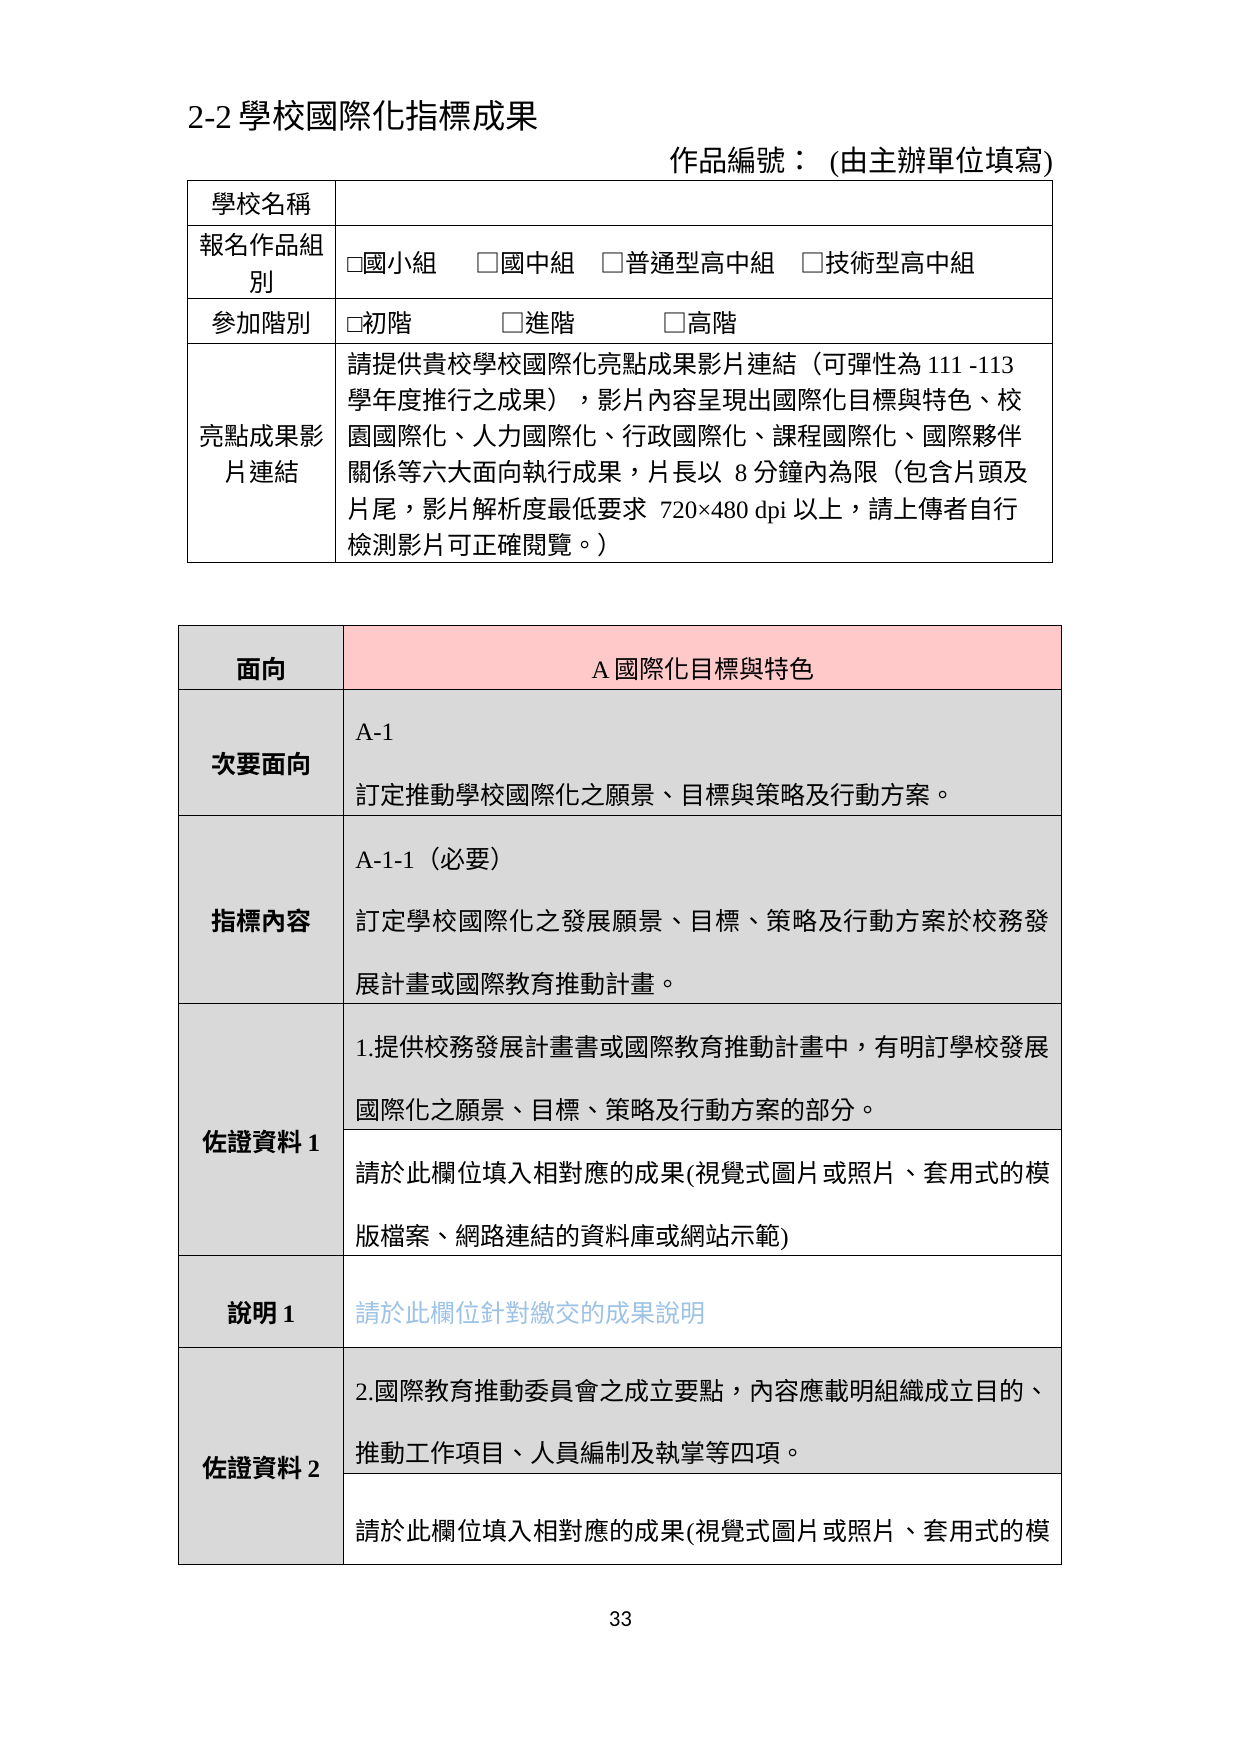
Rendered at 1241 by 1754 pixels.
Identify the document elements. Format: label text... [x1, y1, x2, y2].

table_cell A-1-1（必要） 訂定學校國際化之發展願景、目標、策略及行動方案於校務發展計畫或國際教育推動計畫。 [344, 816, 1061, 1003]
table_cell □國小組 □國中組 □普通型高中組 □技術型高中組 [336, 226, 1052, 298]
table_cell 請於此欄位填入相對應的成果(視覺式圖片或照片、套用式的模 [344, 1474, 1061, 1564]
text 作品編號： (由主辦單位填寫) [237, 138, 1053, 180]
table_header A國際化目標與特色 [344, 626, 1061, 689]
table_cell 次要面向 [179, 690, 343, 815]
table_header 面向 [179, 626, 343, 689]
table_cell 請於此欄位填入相對應的成果(視覺式圖片或照片、套用式的模版檔案、網路連結的資料庫或網站示範) [344, 1130, 1061, 1255]
table_cell 請於此欄位針對繳交的成果說明 [344, 1256, 1061, 1347]
table_header [336, 181, 1052, 225]
table_cell □初階 □進階 □高階 [336, 299, 1052, 343]
table_cell 指標內容 [179, 816, 343, 1003]
table_cell 佐證資料1 [179, 1004, 343, 1255]
table_header 學校名稱 [188, 181, 335, 225]
table_cell 1.提供校務發展計畫書或國際教育推動計畫中，有明訂學校發展國際化之願景、目標、策略及行動方案的部分。 [344, 1004, 1061, 1129]
table_cell 2.國際教育推動委員會之成立要點，內容應載明組織成立目的、推動工作項目、人員編制及執掌等四項。 [344, 1348, 1061, 1473]
table_cell 請提供貴校學校國際化亮點成果影片連結（可彈性為111 -113學年度推行之成果），影片內容呈現出國際化目標與特色、校園國際化、人力國際化、行政國際化、課程國際化、國際夥伴關係等六大面向執行成果，片長以 8 分鐘內為限（包含片頭及片尾，影片解析度最低要求 720×480 dpi 以上，請上傳者自行檢測影片可正確閱覽。） [336, 344, 1052, 562]
text 2-2學校國際化指標成果 [187, 89, 1053, 138]
table_cell 亮點成果影片連結 [188, 344, 335, 562]
table_cell 報名作品組別 [188, 226, 335, 298]
table_cell 參加階別 [188, 299, 335, 343]
table_cell 佐證資料2 [179, 1348, 343, 1564]
table_cell 說明1 [179, 1256, 343, 1347]
table_cell A-1 訂定推動學校國際化之願景、目標與策略及行動方案。 [344, 690, 1061, 815]
